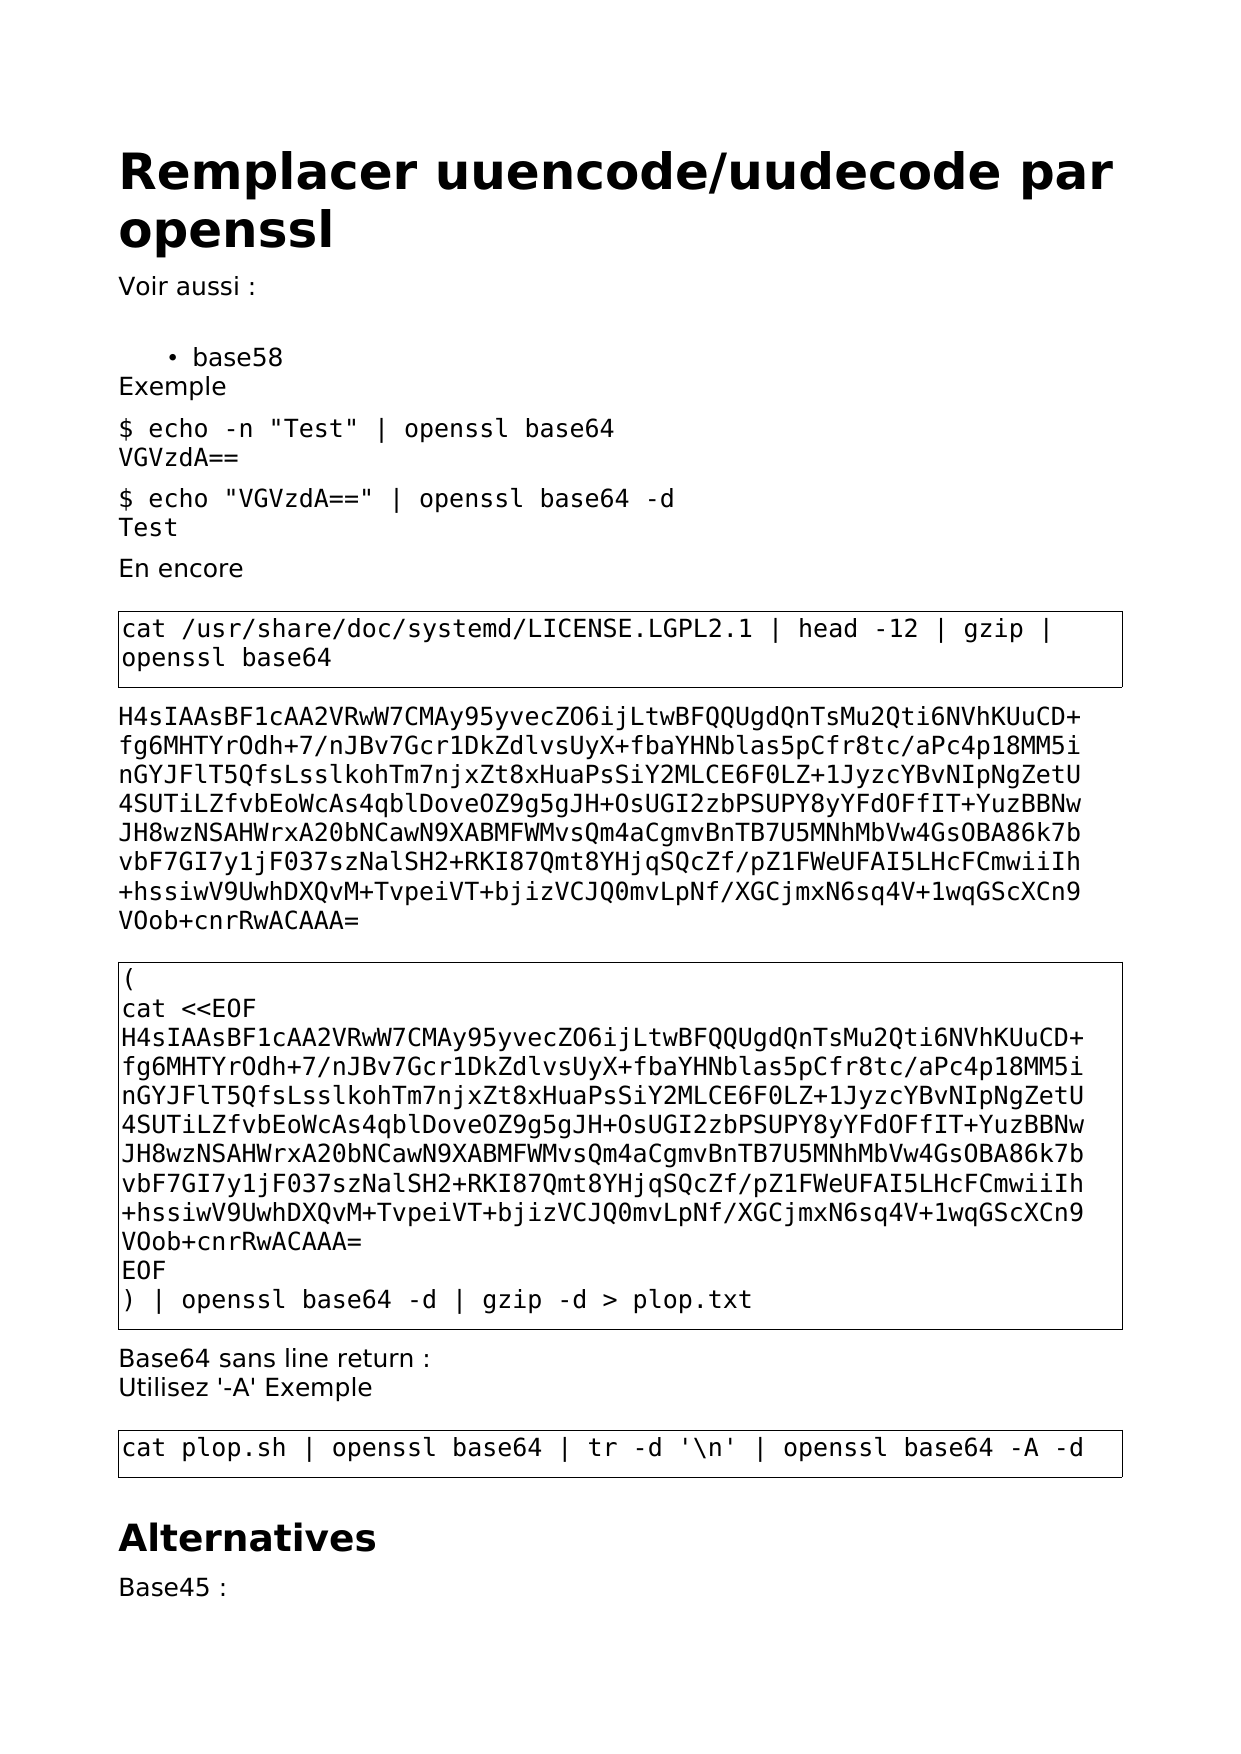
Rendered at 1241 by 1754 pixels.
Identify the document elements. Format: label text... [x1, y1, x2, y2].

text $ echo -n "Test" | openssl base64 VGVzdA== [118, 414, 1122, 472]
subtitle Alternatives [118, 1517, 1122, 1560]
text Base45 : [118, 1573, 1122, 1602]
text $ echo "VGVzdA==" | openssl base64 -d Test [118, 484, 1122, 542]
text En encore [118, 554, 1122, 583]
text Base64 sans line return : Utilisez '-A' Exemple [118, 1344, 1122, 1402]
text Exemple [118, 372, 1122, 402]
text Voir aussi : [118, 272, 1122, 301]
table_header cat /usr/share/doc/systemd/LICENSE.LGPL2.1 | head -12 | gzip | openssl base64 [119, 612, 1122, 687]
table_header ( cat <<EOF H4sIAAsBF1cAA2VRwW7CMAy95yvecZO6ijLtwBFQQUgdQnTsMu2Qti6NVhKUuCD+ fg6MHTYrOdh+7/nJBv7Gcr1DkZdlvsUyX+fbaYHNblas5pCfr8tc/aPc4p18MM5i nGYJFlT5QfsLsslkohTm7njxZt8xHuaPsSiY2MLCE6F0LZ+1JyzcYBvNIpNgZetU 4SUTiLZfvbEoWcAs4qblDoveOZ9g5gJH+OsUGI2zbPSUPY8yYFdOFfIT+YuzBBNw JH8wzNSAHWrxA20bNCawN9XABMFWMvsQm4aCgmvBnTB7U5MNhMbVw4GsOBA86k7b vbF7GI7y1jF037szNalSH2+RKI87Qmt8YHjqSQcZf/pZ1FWeUFAI5LHcFCmwiiIh +hssiwV9UwhDXQvM+TvpeiVT+bjizVCJQ0mvLpNf/XGCjmxN6sq4V+1wqGScXCn9 VOob+cnrRwACAAA= EOF ) | openssl base64 -d | gzip -d > plop.txt [119, 963, 1122, 1329]
table_header cat plop.sh | openssl base64 | tr -d '\n' | openssl base64 -A -d [119, 1431, 1122, 1477]
subtitle Remplacer uuencode/uudecode par openssl [118, 143, 1122, 259]
list base58 [177, 343, 1122, 372]
text H4sIAAsBF1cAA2VRwW7CMAy95yvecZO6ijLtwBFQQUgdQnTsMu2Qti6NVhKUuCD+ fg6MHTYrOdh+7/nJBv7Gcr1DkZdlvsUyX+fbaYHNblas5pCfr8tc/aPc4p18MM5i nGYJFlT5QfsLsslkohTm7njxZt8xHuaPsSiY2MLCE6F0LZ+1JyzcYBvNIpNgZetU 4SUTiLZfvbEoWcAs4qblDoveOZ9g5gJH+OsUGI2zbPSUPY8yYFdOFfIT+YuzBBNw JH8wzNSAHWrxA20bNCawN9XABMFWMvsQm4aCgmvBnTB7U5MNhMbVw4GsOBA86k7b vbF7GI7y1jF037szNalSH2+RKI87Qmt8YHjqSQcZf/pZ1FWeUFAI5LHcFCmwiiIh +hssiwV9UwhDXQvM+TvpeiVT+bjizVCJQ0mvLpNf/XGCjmxN6sq4V+1wqGScXCn9 VOob+cnrRwACAAA= [118, 702, 1122, 935]
